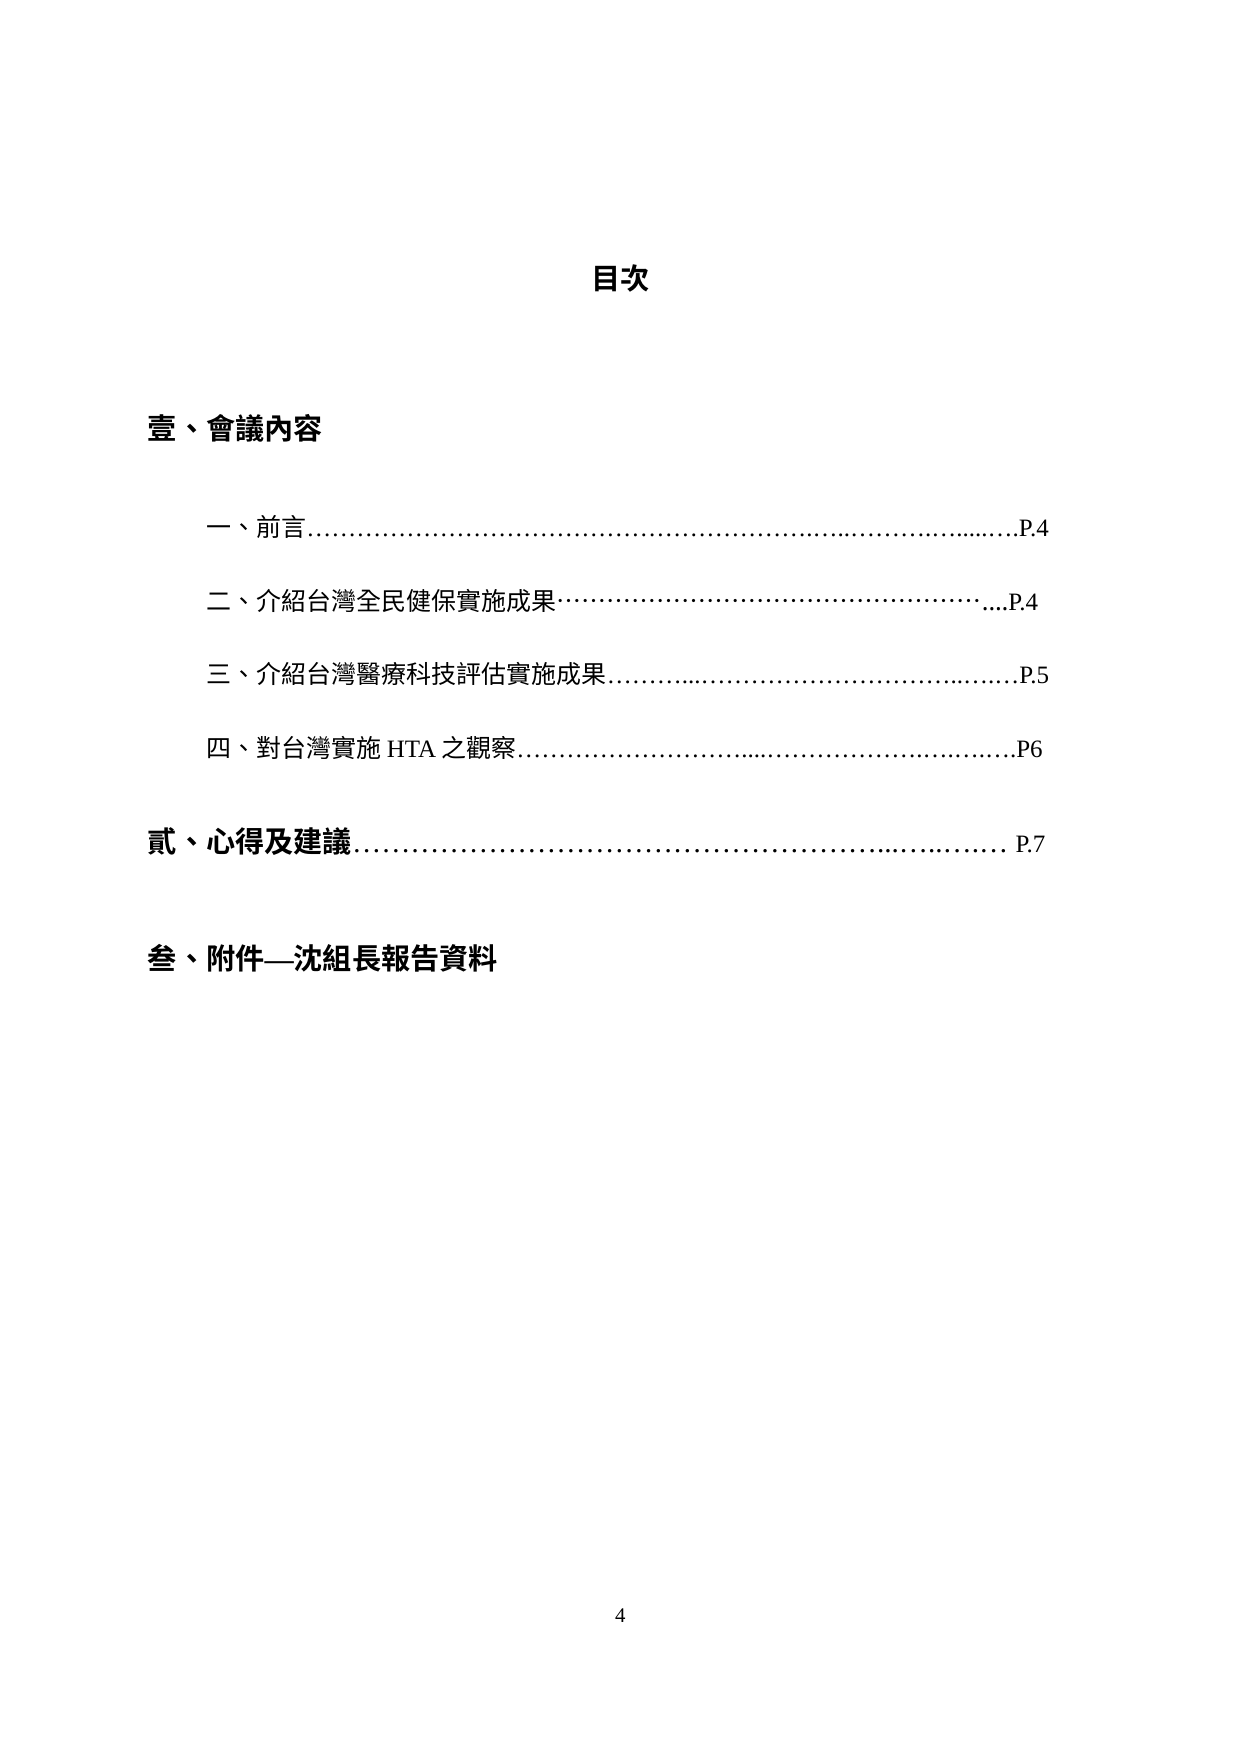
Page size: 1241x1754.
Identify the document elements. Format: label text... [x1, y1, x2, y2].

text 四、對台灣實施HTA之觀察………………………....……………….….….….P6 [148, 728, 1092, 766]
text 一、前言…………………………………………………….…..……….….....….P.4 [148, 507, 1048, 544]
text 目次 [148, 239, 1092, 314]
text 二、介紹台灣全民健保實施成果…………………………………………….…P.4 [148, 581, 1092, 618]
text 三、介紹台灣醫療科技評估實施成果………...…………………………..….…P.5 [148, 654, 1092, 692]
text 叁、附件—沈組長報告資料 [148, 919, 1092, 994]
text 貳、心得及建議………………………………………………...…..….… P.7 [148, 802, 1092, 877]
text 壹、會議內容 [148, 389, 1092, 464]
